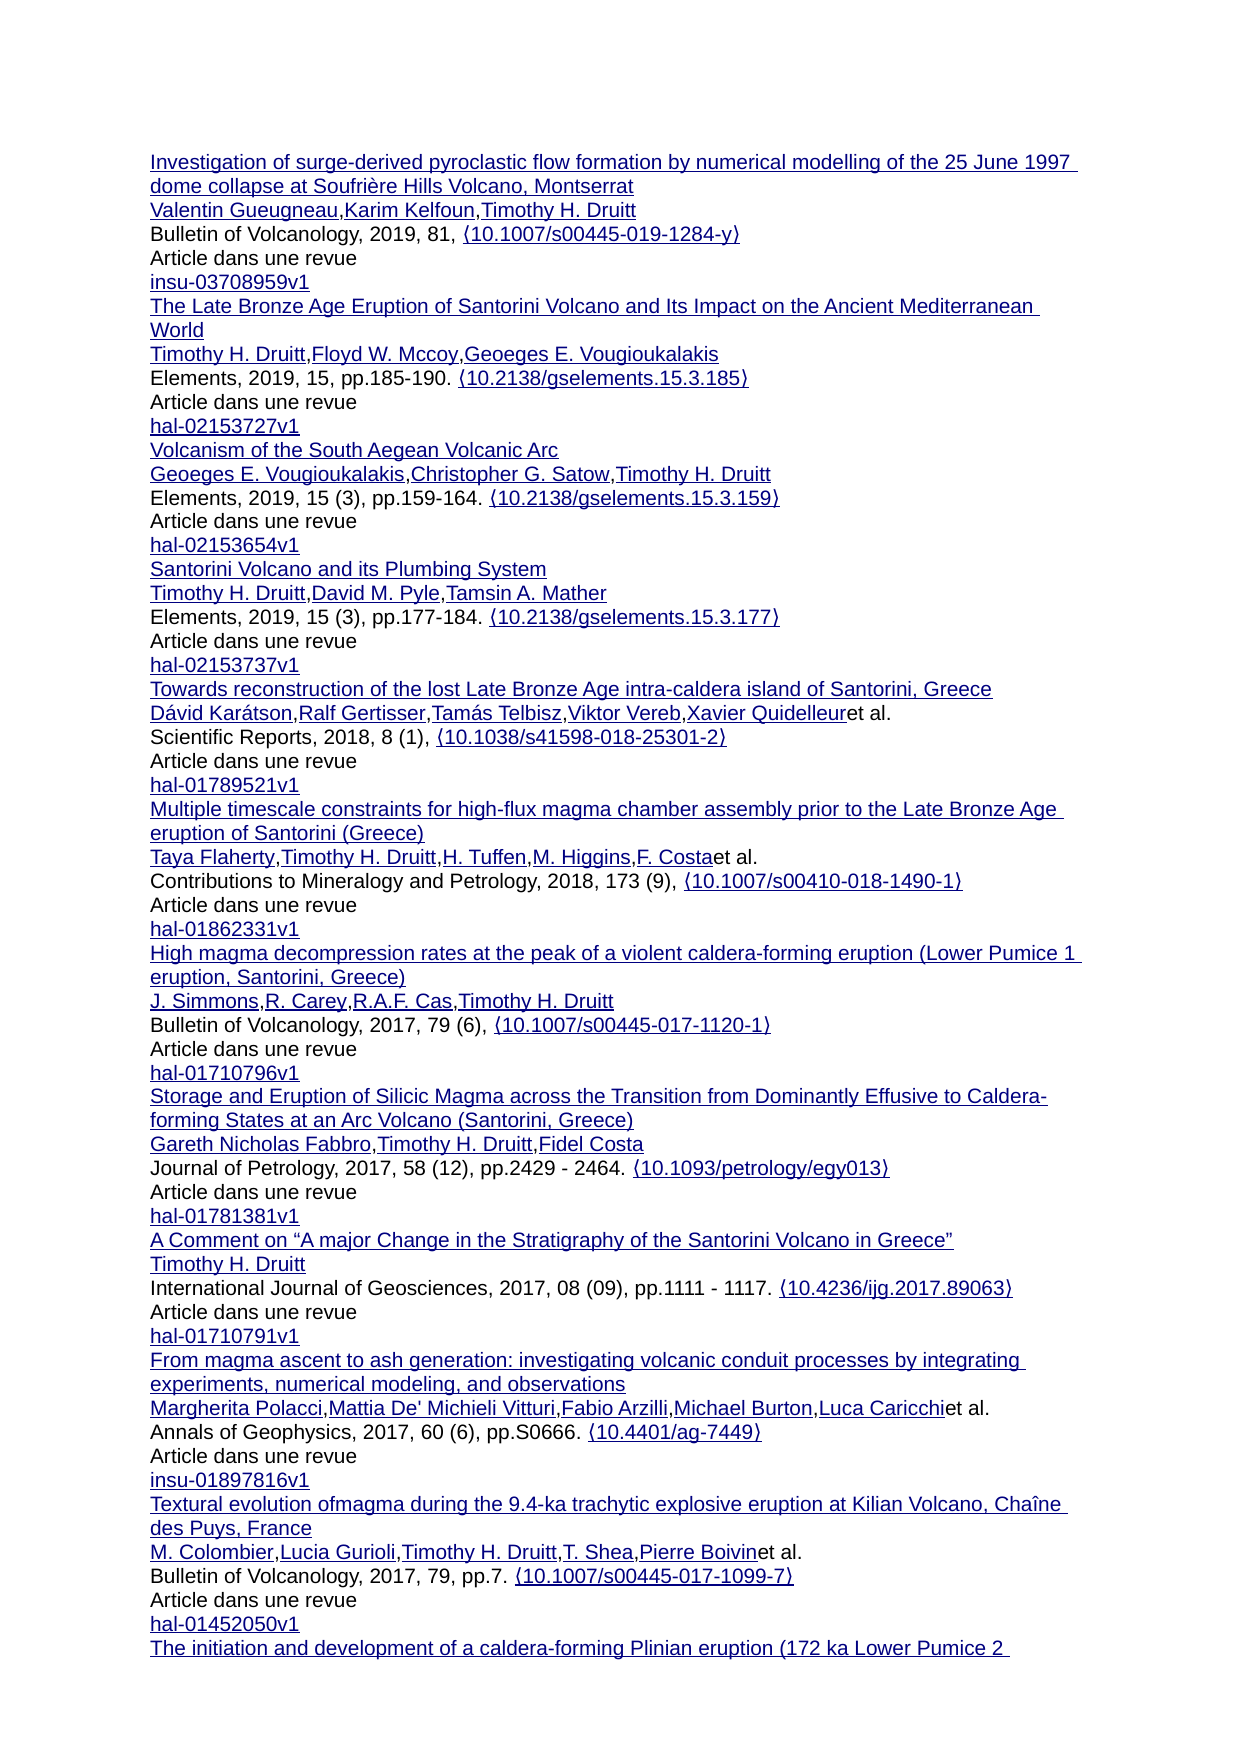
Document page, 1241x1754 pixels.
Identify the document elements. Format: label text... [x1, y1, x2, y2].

table_cell Multiple timescale constraints for high-flux magma chamber assembly prior to the Late Bronze Age eruption of Santorini (Greece) Taya Flaherty,Timothy H. Druitt,H. Tuffen,M. Higgins,F. Costaet al. Contributions to Mineralogy and Petrology, 2018, 173 (9), ⟨10.1007/s00410-018-1490-1⟩ Article dans une revue hal-01862331v1 [150, 797, 1090, 941]
table_cell High magma decompression rates at the peak of a violent caldera-forming eruption (Lower Pumice 1 eruption, Santorini, Greece) J. Simmons,R. Carey,R.A.F. Cas,Timothy H. Druitt Bulletin of Volcanology, 2017, 79 (6), ⟨10.1007/s00445-017-1120-1⟩ Article dans une revue hal-01710796v1 [150, 941, 1090, 1084]
table_cell From magma ascent to ash generation: investigating volcanic conduit processes by integrating experiments, numerical modeling, and observations Margherita Polacci,Mattia De' Michieli Vitturi,Fabio Arzilli,Michael Burton,Luca Caricchiet al. Annals of Geophysics, 2017, 60 (6), pp.S0666. ⟨10.4401/ag-7449⟩ Article dans une revue insu-01897816v1 [150, 1348, 1090, 1492]
table_cell Investigation of surge-derived pyroclastic flow formation by numerical modelling of the 25 June 1997 dome collapse at Soufrière Hills Volcano, Montserrat Valentin Gueugneau,Karim Kelfoun,Timothy H. Druitt Bulletin of Volcanology, 2019, 81, ⟨10.1007/s00445-019-1284-y⟩ Article dans une revue insu-03708959v1 [150, 150, 1090, 294]
table_cell A Comment on “A major Change in the Stratigraphy of the Santorini Volcano in Greece” Timothy H. Druitt International Journal of Geosciences, 2017, 08 (09), pp.1111 - 1117. ⟨10.4236/ijg.2017.89063⟩ Article dans une revue hal-01710791v1 [150, 1228, 1090, 1348]
table_cell Towards reconstruction of the lost Late Bronze Age intra-caldera island of Santorini, Greece Dávid Karátson,Ralf Gertisser,Tamás Telbisz,Viktor Vereb,Xavier Quidelleuret al. Scientific Reports, 2018, 8 (1), ⟨10.1038/s41598-018-25301-2⟩ Article dans une revue hal-01789521v1 [150, 677, 1090, 797]
table_cell Storage and Eruption of Silicic Magma across the Transition from Dominantly Effusive to Caldera-forming States at an Arc Volcano (Santorini, Greece) Gareth Nicholas Fabbro,Timothy H. Druitt,Fidel Costa Journal of Petrology, 2017, 58 (12), pp.2429 - 2464. ⟨10.1093/petrology/egy013⟩ Article dans une revue hal-01781381v1 [150, 1084, 1090, 1228]
table_cell Textural evolution ofmagma during the 9.4-ka trachytic explosive eruption at Kilian Volcano, Chaîne des Puys, France M. Colombier,Lucia Gurioli,Timothy H. Druitt,T. Shea,Pierre Boivinet al. Bulletin of Volcanology, 2017, 79, pp.7. ⟨10.1007/s00445-017-1099-7⟩ Article dans une revue hal-01452050v1 [150, 1492, 1090, 1635]
table_cell Santorini Volcano and its Plumbing System Timothy H. Druitt,David M. Pyle,Tamsin A. Mather Elements, 2019, 15 (3), pp.177-184. ⟨10.2138/gselements.15.3.177⟩ Article dans une revue hal-02153737v1 [150, 557, 1090, 677]
table_cell Volcanism of the South Aegean Volcanic Arc Geoeges E. Vougioukalakis,Christopher G. Satow,Timothy H. Druitt Elements, 2019, 15 (3), pp.159-164. ⟨10.2138/gselements.15.3.159⟩ Article dans une revue hal-02153654v1 [150, 438, 1090, 557]
table_cell The Late Bronze Age Eruption of Santorini Volcano and Its Impact on the Ancient Mediterranean World Timothy H. Druitt,Floyd W. Mccoy,Geoeges E. Vougioukalakis Elements, 2019, 15, pp.185-190. ⟨10.2138/gselements.15.3.185⟩ Article dans une revue hal-02153727v1 [150, 294, 1090, 437]
table_cell The initiation and development of a caldera-forming Plinian eruption (172 ka Lower Pumice 2 [150, 1635, 1090, 1659]
